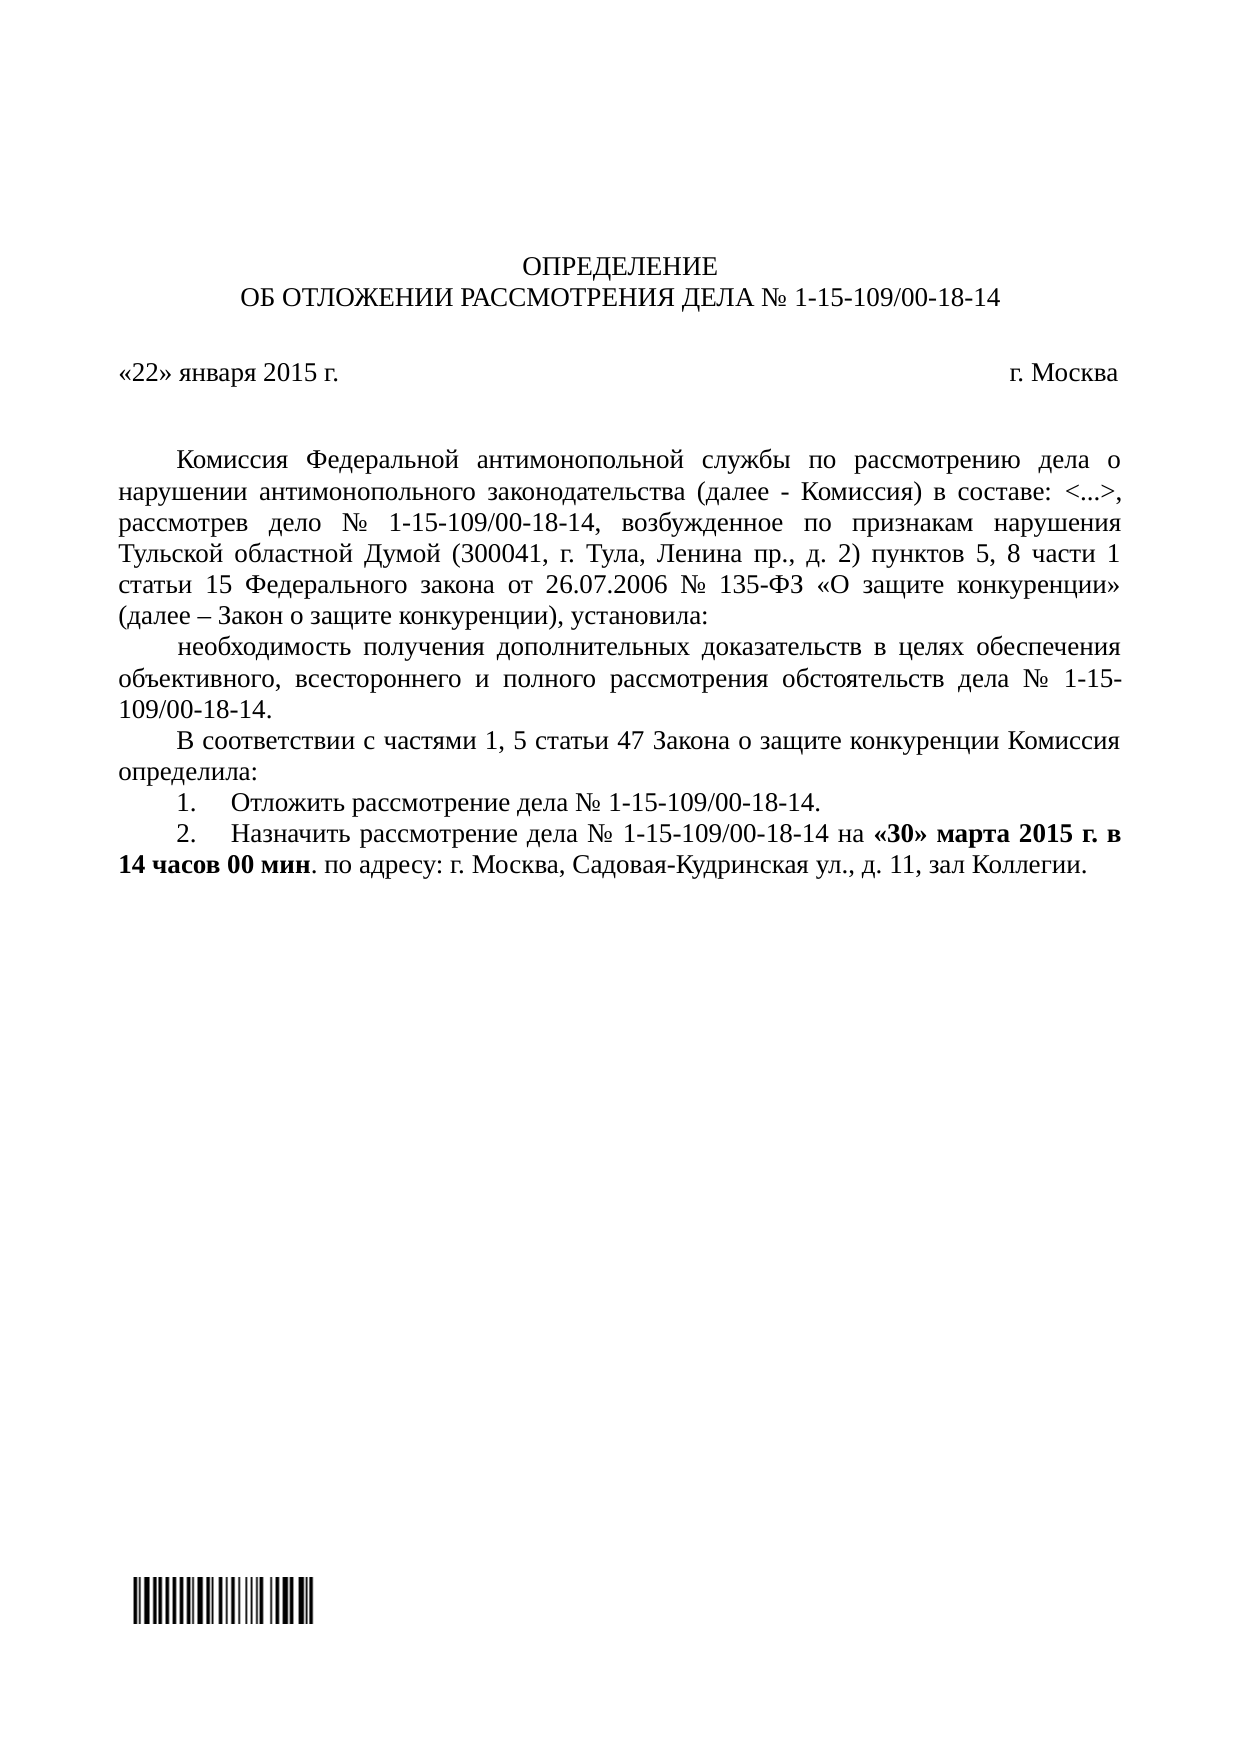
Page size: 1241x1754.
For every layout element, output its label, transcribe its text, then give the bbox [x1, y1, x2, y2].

text ОБ ОТЛОЖЕНИИ РАССМОТРЕНИЯ ДЕЛА № 1-15-109/00-18-14 [118, 282, 1122, 313]
list Назначить рассмотрение дела № 1-15-109/00-18-14 на «30» марта 2015 г. в 14 часов 00 мин. по адресу: г. Москва, Садовая-Кудринская ул., д. 11, зал Коллегии. [118, 817, 1122, 880]
text ОПРЕДЕЛЕНИЕ [118, 250, 1122, 282]
list Отложить рассмотрение дела № 1-15-109/00-18-14. [118, 786, 1122, 817]
text В соответствии с частями 1, 5 статьи 47 Закона о защите конкуренции Комиссия определила: [118, 724, 1122, 786]
picture [118, 1577, 331, 1624]
text необходимость получения дополнительных доказательств в целях обеспечения объективного, всестороннего и полного рассмотрения обстоятельств дела № 1-15-109/00-18-14. [118, 631, 1122, 724]
text Комиссия Федеральной антимонопольной службы по рассмотрению дела о нарушении антимонопольного законодательства (далее - Комиссия) в составе: <...>, рассмотрев дело № 1-15-109/00-18-14, возбужденное по признакам нарушения Тульской областной Думой (300041, г. Тула, Ленина пр., д. 2) пунктов 5, 8 части 1 статьи 15 Федерального закона от 26.07.2006 № 135-ФЗ «О защите конкуренции» (далее – Закон о защите конкуренции), установила: [118, 444, 1122, 631]
text «22» января 2015 г. г. Москва [118, 356, 1122, 387]
